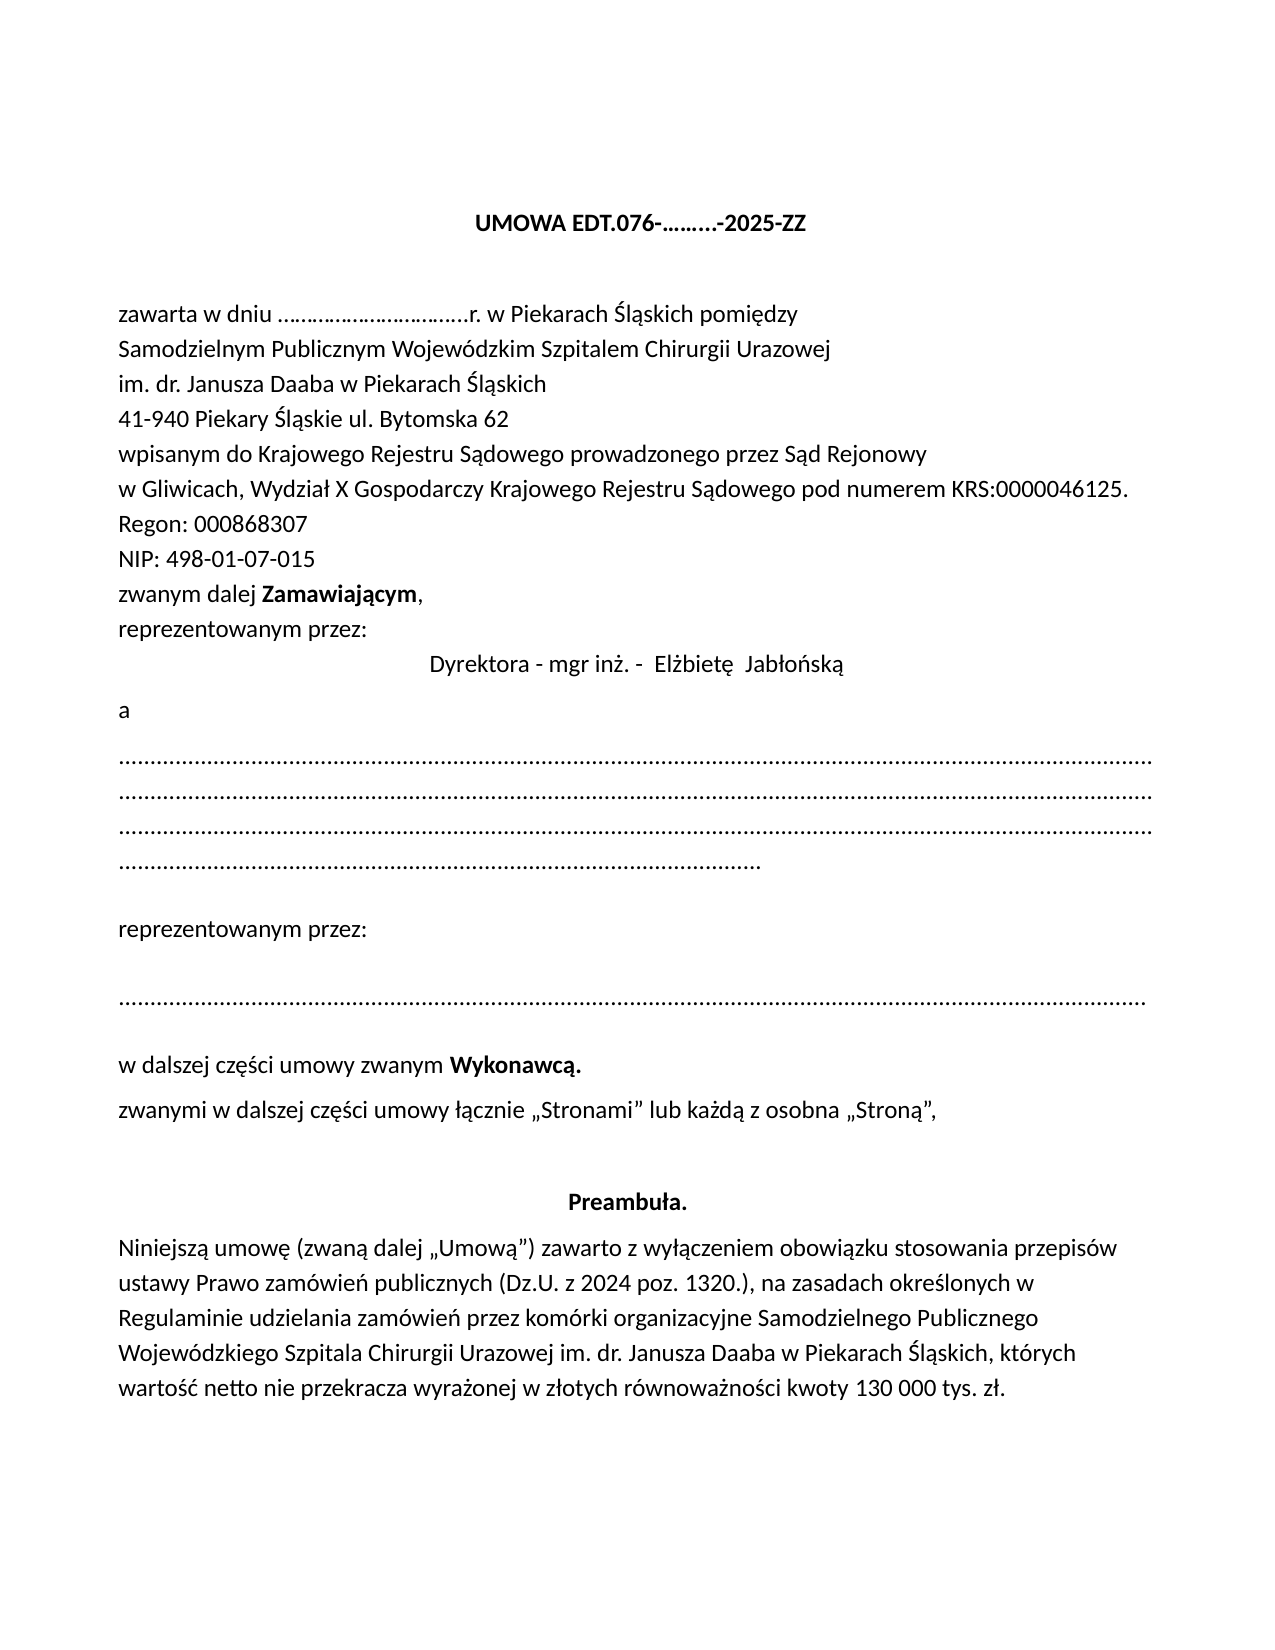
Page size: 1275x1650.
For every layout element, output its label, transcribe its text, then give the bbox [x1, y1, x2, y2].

text Niniejszą umowę (zwaną dalej „Umową”) zawarto z wyłączeniem obowiązku stosowania przepisów ustawy Prawo zamówień publicznych (Dz.U. z 2024 poz. 1320.), na zasadach określonych w Regulaminie udzielania zamówień przez komórki organizacyjne Samodzielnego Publicznego Wojewódzkiego Szpitala Chirurgii Urazowej im. dr. Janusza Daaba w Piekarach Śląskich, których wartość netto nie przekracza wyrażonej w złotych równoważności kwoty 130 000 tys. zł. [118, 1232, 1157, 1402]
text Samodzielnym Publicznym Wojewódzkim Szpitalem Chirurgii Urazowej im. dr. Janusza Daaba w Piekarach Śląskich [118, 333, 1157, 399]
text Umowa EDT.076-……...-2025-ZZ [118, 207, 1157, 237]
text w dalszej części umowy zwanym Wykonawcą. [118, 1049, 1157, 1079]
text Regon: 000868307 [118, 508, 1157, 539]
text reprezentowanym przez: [118, 613, 1157, 644]
text NIP: 498-01-07-015 zwanym dalej Zamawiającym, [118, 543, 1157, 609]
text ................................................................................................................................................................... [118, 981, 1157, 1011]
text zawarta w dniu …………………………...r. w Piekarach Śląskich pomiędzy [118, 298, 1157, 329]
text .................................................................................................................................................................................................................................................................................................................................................................................................................................................................................................................................................................................................................. [118, 740, 1157, 875]
text reprezentowanym przez: [118, 913, 1157, 943]
text wpisanym do Krajowego Rejestru Sądowego prowadzonego przez Sąd Rejonowy w Gliwicach, Wydział X Gospodarczy Krajowego Rejestru Sądowego pod numerem KRS:0000046125. [118, 438, 1157, 504]
text a [118, 694, 1157, 725]
text 41-940 Piekary Śląskie ul. Bytomska 62 [118, 403, 1157, 434]
text Dyrektora - mgr inż. - Elżbietę Jabłońską [118, 648, 1157, 679]
text zwanymi w dalszej części umowy łącznie „Stronami” lub każdą z osobna „Stroną”, [118, 1095, 1157, 1125]
text Preambuła. [118, 1186, 1157, 1217]
